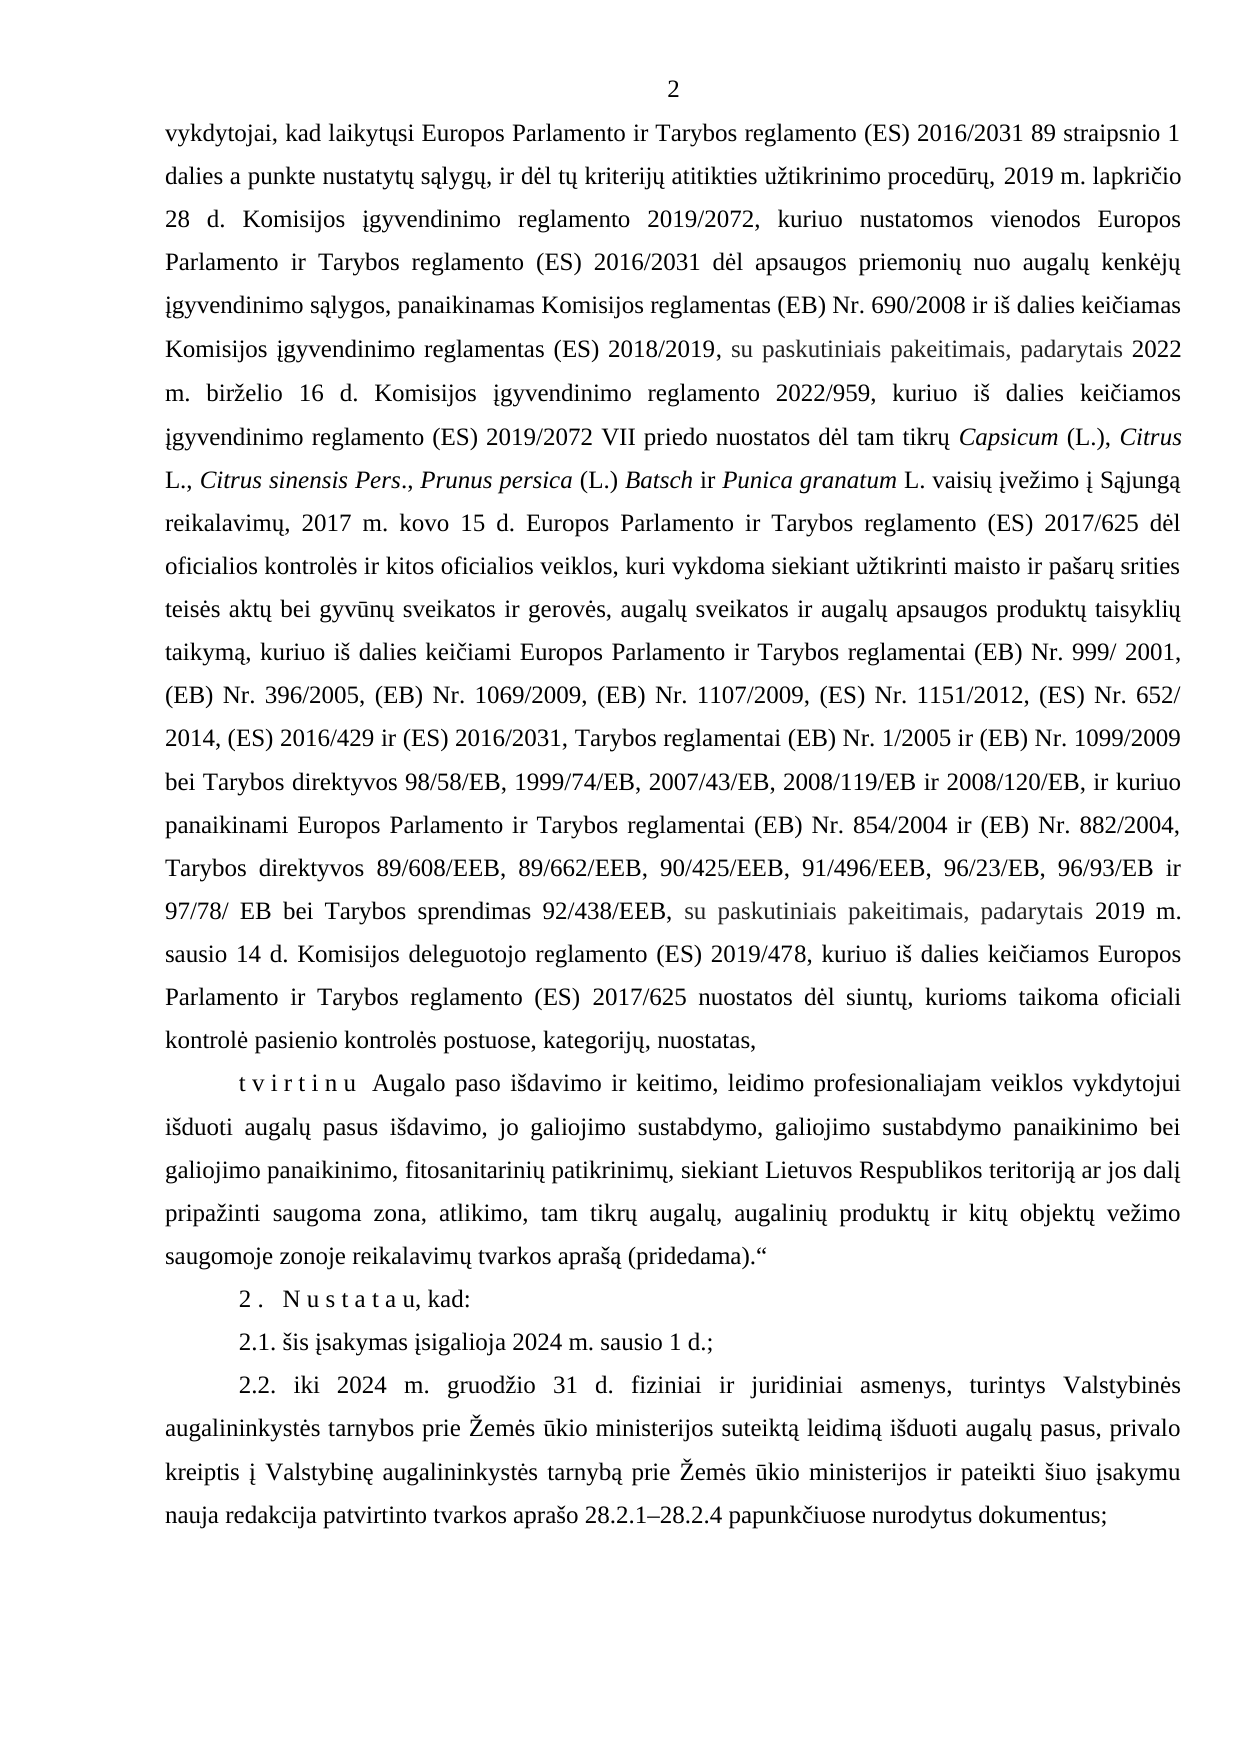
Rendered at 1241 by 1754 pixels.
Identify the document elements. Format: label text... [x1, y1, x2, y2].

text tvirtinu Augalo paso išdavimo ir keitimo, leidimo profesionaliajam veiklos vykdytojui išduoti augalų pasus išdavimo, jo galiojimo sustabdymo, galiojimo sustabdymo panaikinimo bei galiojimo panaikinimo, fitosanitarinių patikrinimų, siekiant Lietuvos Respublikos teritoriją ar jos dalį pripažinti saugoma zona, atlikimo, tam tikrų augalų, augalinių produktų ir kitų objektų vežimo saugomoje zonoje reikalavimų tvarkos aprašą (pridedama).“ [165, 1068, 1182, 1270]
text vykdytojai, kad laikytųsi Europos Parlamento ir Tarybos reglamento (ES) 2016/2031 89 straipsnio 1 dalies a punkte nustatytų sąlygų, ir dėl tų kriterijų atitikties užtikrinimo procedūrų, 2019 m. lapkričio 28 d. Komisijos įgyvendinimo reglamento 2019/2072, kuriuo nustatomos vienodos Europos Parlamento ir Tarybos reglamento (ES) 2016/2031 dėl apsaugos priemonių nuo augalų kenkėjų įgyvendinimo sąlygos, panaikinamas Komisijos reglamentas (EB) Nr. 690/2008 ir iš dalies keičiamas Komisijos įgyvendinimo reglamentas (ES) 2018/2019, su paskutiniais pakeitimais, padarytais 2022 m. birželio 16 d. Komisijos įgyvendinimo reglamento 2022/959, kuriuo iš dalies keičiamos įgyvendinimo reglamento (ES) 2019/2072 VII priedo nuostatos dėl tam tikrų Capsicum (L.), Citrus L., Citrus sinensis Pers., Prunus persica (L.) Batsch ir Punica granatum L. vaisių įvežimo į Sąjungą reikalavimų, 2017 m. kovo 15 d. Europos Parlamento ir Tarybos reglamento (ES) 2017/625 dėl oficialios kontrolės ir kitos oficialios veiklos, kuri vykdoma siekiant užtikrinti maisto ir pašarų srities teisės aktų bei gyvūnų sveikatos ir gerovės, augalų sveikatos ir augalų apsaugos produktų taisyklių taikymą, kuriuo iš dalies keičiami Europos Parlamento ir Tarybos reglamentai (EB) Nr. 999/ 2001, (EB) Nr. 396/2005, (EB) Nr. 1069/2009, (EB) Nr. 1107/2009, (ES) Nr. 1151/2012, (ES) Nr. 652/ 2014, (ES) 2016/429 ir (ES) 2016/2031, Tarybos reglamentai (EB) Nr. 1/2005 ir (EB) Nr. 1099/2009 bei Tarybos direktyvos 98/58/EB, 1999/74/EB, 2007/43/EB, 2008/119/EB ir 2008/120/EB, ir kuriuo panaikinami Europos Parlamento ir Tarybos reglamentai (EB) Nr. 854/2004 ir (EB) Nr. 882/2004, Tarybos direktyvos 89/608/EEB, 89/662/EEB, 90/425/EEB, 91/496/EEB, 96/23/EB, 96/93/EB ir 97/78/ EB bei Tarybos sprendimas 92/438/EEB, su paskutiniais pakeitimais, padarytais 2019 m. sausio 14 d. Komisijos deleguotojo reglamento (ES) 2019/478, kuriuo iš dalies keičiamos Europos Parlamento ir Tarybos reglamento (ES) 2017/625 nuostatos dėl siuntų, kurioms taikoma oficiali kontrolė pasienio kontrolės postuose, kategorijų, nuostatas, [165, 118, 1182, 1054]
text 2. Nustatau, kad: [165, 1284, 1182, 1313]
text 2.2. iki 2024 m. gruodžio 31 d. fiziniai ir juridiniai asmenys, turintys Valstybinės augalininkystės tarnybos prie Žemės ūkio ministerijos suteiktą leidimą išduoti augalų pasus, privalo kreiptis į Valstybinę augalininkystės tarnybą prie Žemės ūkio ministerijos ir pateikti šiuo įsakymu nauja redakcija patvirtinto tvarkos aprašo 28.2.1–28.2.4 papunkčiuose nurodytus dokumentus; [165, 1370, 1182, 1528]
text 2.1. šis įsakymas įsigalioja 2024 m. sausio 1 d.; [165, 1327, 1182, 1356]
